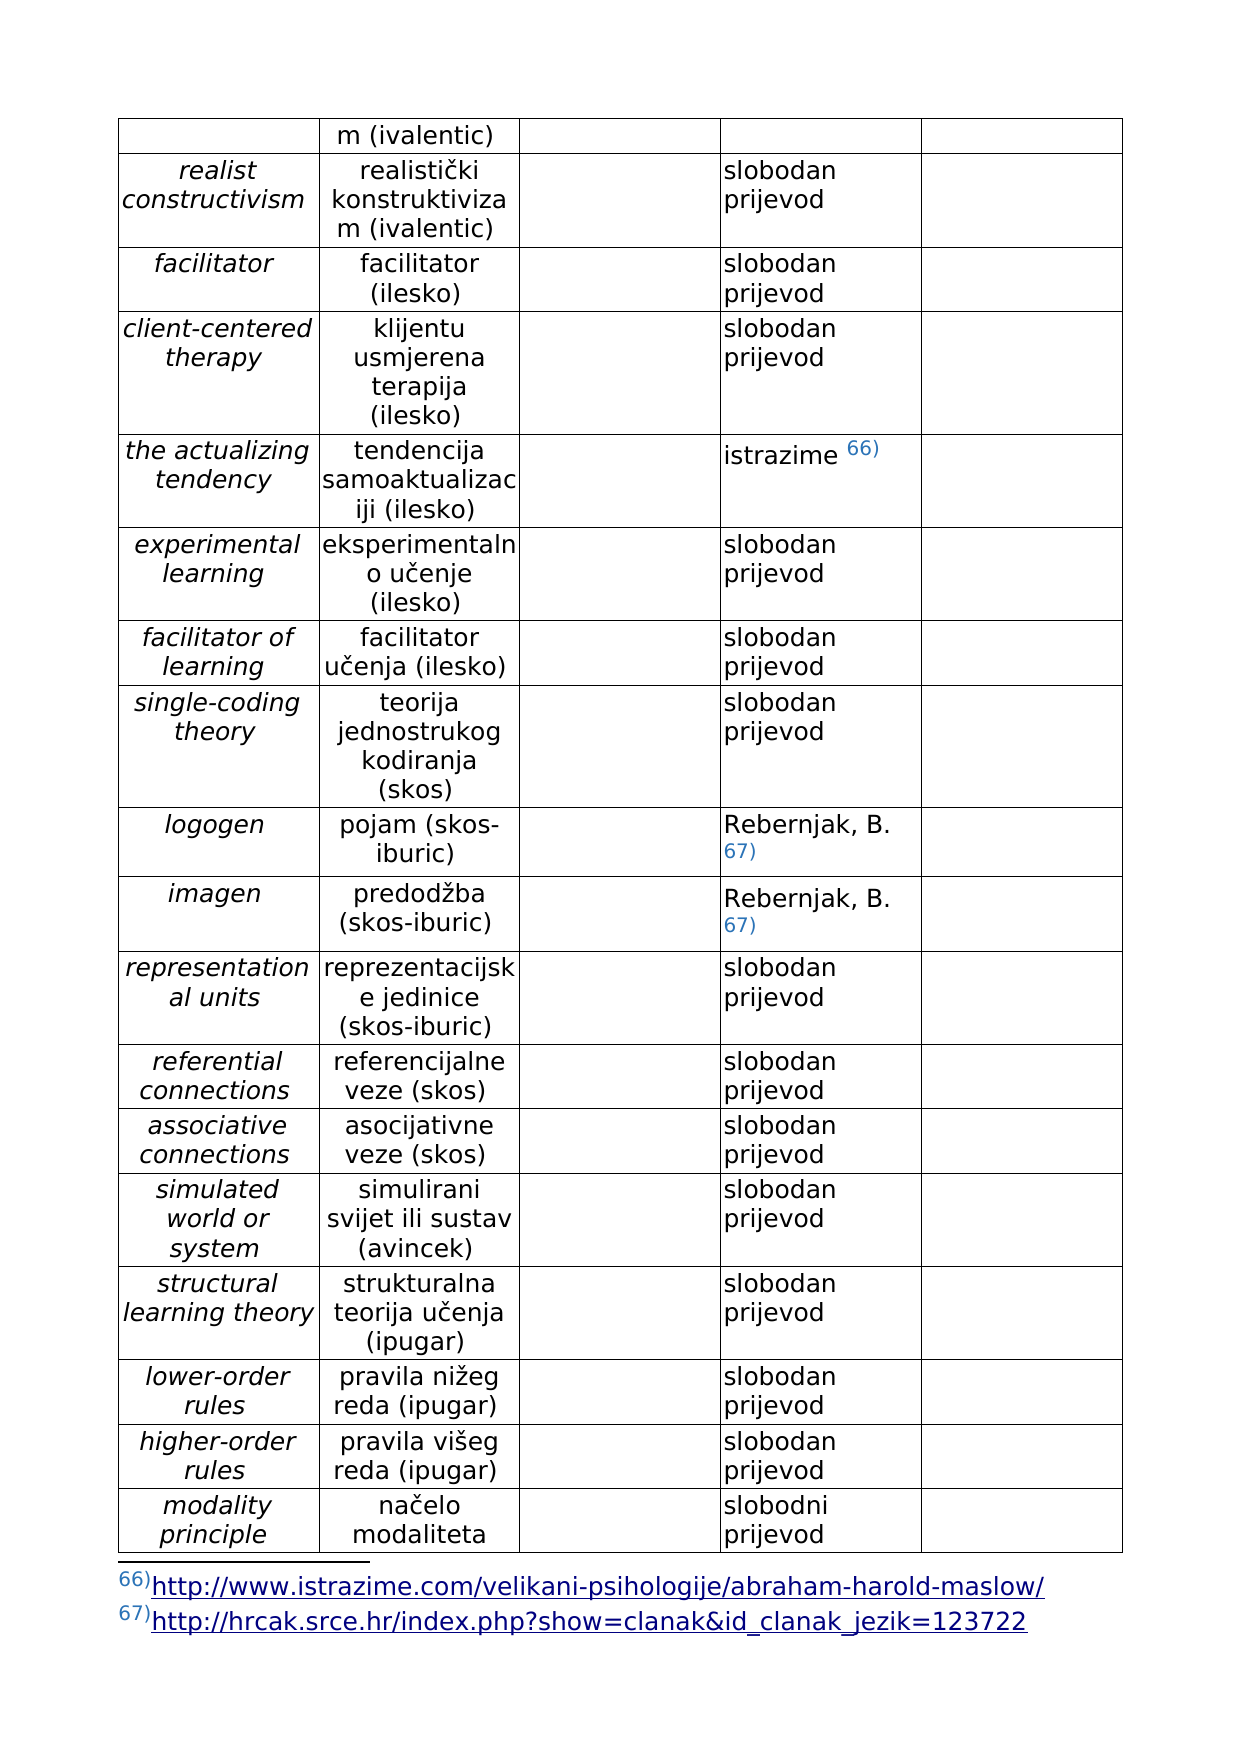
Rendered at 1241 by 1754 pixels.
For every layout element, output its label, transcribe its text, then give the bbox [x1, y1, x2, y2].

table_cell pojam (skos-iburic) [320, 808, 519, 876]
table_cell [922, 1267, 1122, 1359]
table_cell experimental learning [119, 528, 319, 620]
table_cell tendencija samoaktualizaciji (ilesko) [320, 435, 519, 527]
table_cell [922, 686, 1122, 807]
table_cell [922, 621, 1122, 685]
table_cell simulirani svijet ili sustav (avincek) [320, 1174, 519, 1266]
table_cell [922, 1489, 1122, 1552]
table_cell [119, 119, 319, 153]
table_cell [520, 1425, 720, 1488]
table_cell [520, 952, 720, 1044]
table_cell [520, 808, 720, 876]
table_cell [922, 1360, 1122, 1424]
table_cell [922, 528, 1122, 620]
table_cell Rebernjak, B. [721, 808, 921, 876]
table_cell slobodan prijevod [721, 1045, 921, 1108]
table_cell slobodan prijevod [721, 312, 921, 433]
table_cell slobodan prijevod [721, 952, 921, 1044]
table_cell [922, 1045, 1122, 1108]
table_cell [520, 1267, 720, 1359]
table_cell [520, 686, 720, 807]
table_cell facilitator učenja (ilesko) [320, 621, 519, 685]
table_cell [520, 1045, 720, 1108]
table_cell higher-order rules [119, 1425, 319, 1488]
table_cell [922, 312, 1122, 433]
table_cell slobodan prijevod [721, 686, 921, 807]
table_cell associative connections [119, 1109, 319, 1172]
table_cell [520, 877, 720, 951]
table_cell referential connections [119, 1045, 319, 1108]
table_cell predodžba (skos-iburic) [320, 877, 519, 951]
table_cell [721, 119, 921, 153]
table_cell modality principle [119, 1489, 319, 1552]
table_cell Rebernjak, B. 67) [721, 877, 921, 951]
table_cell facilitator (ilesko) [320, 248, 519, 311]
table_cell m (ivalentic) [320, 119, 519, 153]
table_cell [520, 154, 720, 247]
table_cell pravila nižeg reda (ipugar) [320, 1360, 519, 1424]
table_cell imagen [119, 877, 319, 951]
table_cell [922, 1174, 1122, 1266]
table_cell [520, 435, 720, 527]
table_cell lower-order rules [119, 1360, 319, 1424]
table_cell simulated world or system [119, 1174, 319, 1266]
table_cell [922, 1109, 1122, 1172]
table_cell reprezentacijske jedinice (skos-iburic) [320, 952, 519, 1044]
table_cell [922, 808, 1122, 876]
table_cell načelo modaliteta [320, 1489, 519, 1552]
table_cell [922, 154, 1122, 247]
table_cell [520, 1109, 720, 1172]
table_cell facilitator [119, 248, 319, 311]
table_cell the actualizing tendency [119, 435, 319, 527]
table_cell [520, 1360, 720, 1424]
table_cell [520, 1174, 720, 1266]
table_cell slobodan prijevod [721, 621, 921, 685]
table_cell realistički konstruktivizam (ivalentic) [320, 154, 519, 247]
table_cell [520, 621, 720, 685]
table_cell structural learning theory [119, 1267, 319, 1359]
table_cell [922, 248, 1122, 311]
table_cell slobodan prijevod [721, 248, 921, 311]
table_cell eksperimentalno učenje (ilesko) [320, 528, 519, 620]
table_cell slobodan prijevod [721, 1267, 921, 1359]
table_cell asocijativne veze (skos) [320, 1109, 519, 1172]
table_cell [520, 528, 720, 620]
table_cell teorija jednostrukog kodiranja (skos) [320, 686, 519, 807]
table_cell slobodan prijevod [721, 1174, 921, 1266]
table_cell logogen [119, 808, 319, 876]
table_cell slobodan prijevod [721, 1109, 921, 1172]
table_cell [520, 119, 720, 153]
table_cell [922, 877, 1122, 951]
table_cell [922, 435, 1122, 527]
table_cell slobodan prijevod [721, 1360, 921, 1424]
table_cell [520, 1489, 720, 1552]
table_cell single-coding theory [119, 686, 319, 807]
table_cell [922, 952, 1122, 1044]
table_cell slobodan prijevod [721, 1425, 921, 1488]
table_cell klijentu usmjerena terapija (ilesko) [320, 312, 519, 433]
table_cell slobodan prijevod [721, 528, 921, 620]
table_cell [922, 1425, 1122, 1488]
table_cell slobodan prijevod [721, 154, 921, 247]
table_cell [520, 248, 720, 311]
table_cell strukturalna teorija učenja (ipugar) [320, 1267, 519, 1359]
table_cell realist constructivism [119, 154, 319, 247]
table_cell [922, 119, 1122, 153]
table_cell pravila višeg reda (ipugar) [320, 1425, 519, 1488]
table_cell client-centered therapy [119, 312, 319, 433]
table_cell [520, 312, 720, 433]
table_cell istrazime [721, 435, 921, 527]
table_cell referencijalne veze (skos) [320, 1045, 519, 1108]
table_cell facilitator of learning [119, 621, 319, 685]
table_cell slobodni prijevod [721, 1489, 921, 1552]
table_cell representational units [119, 952, 319, 1044]
